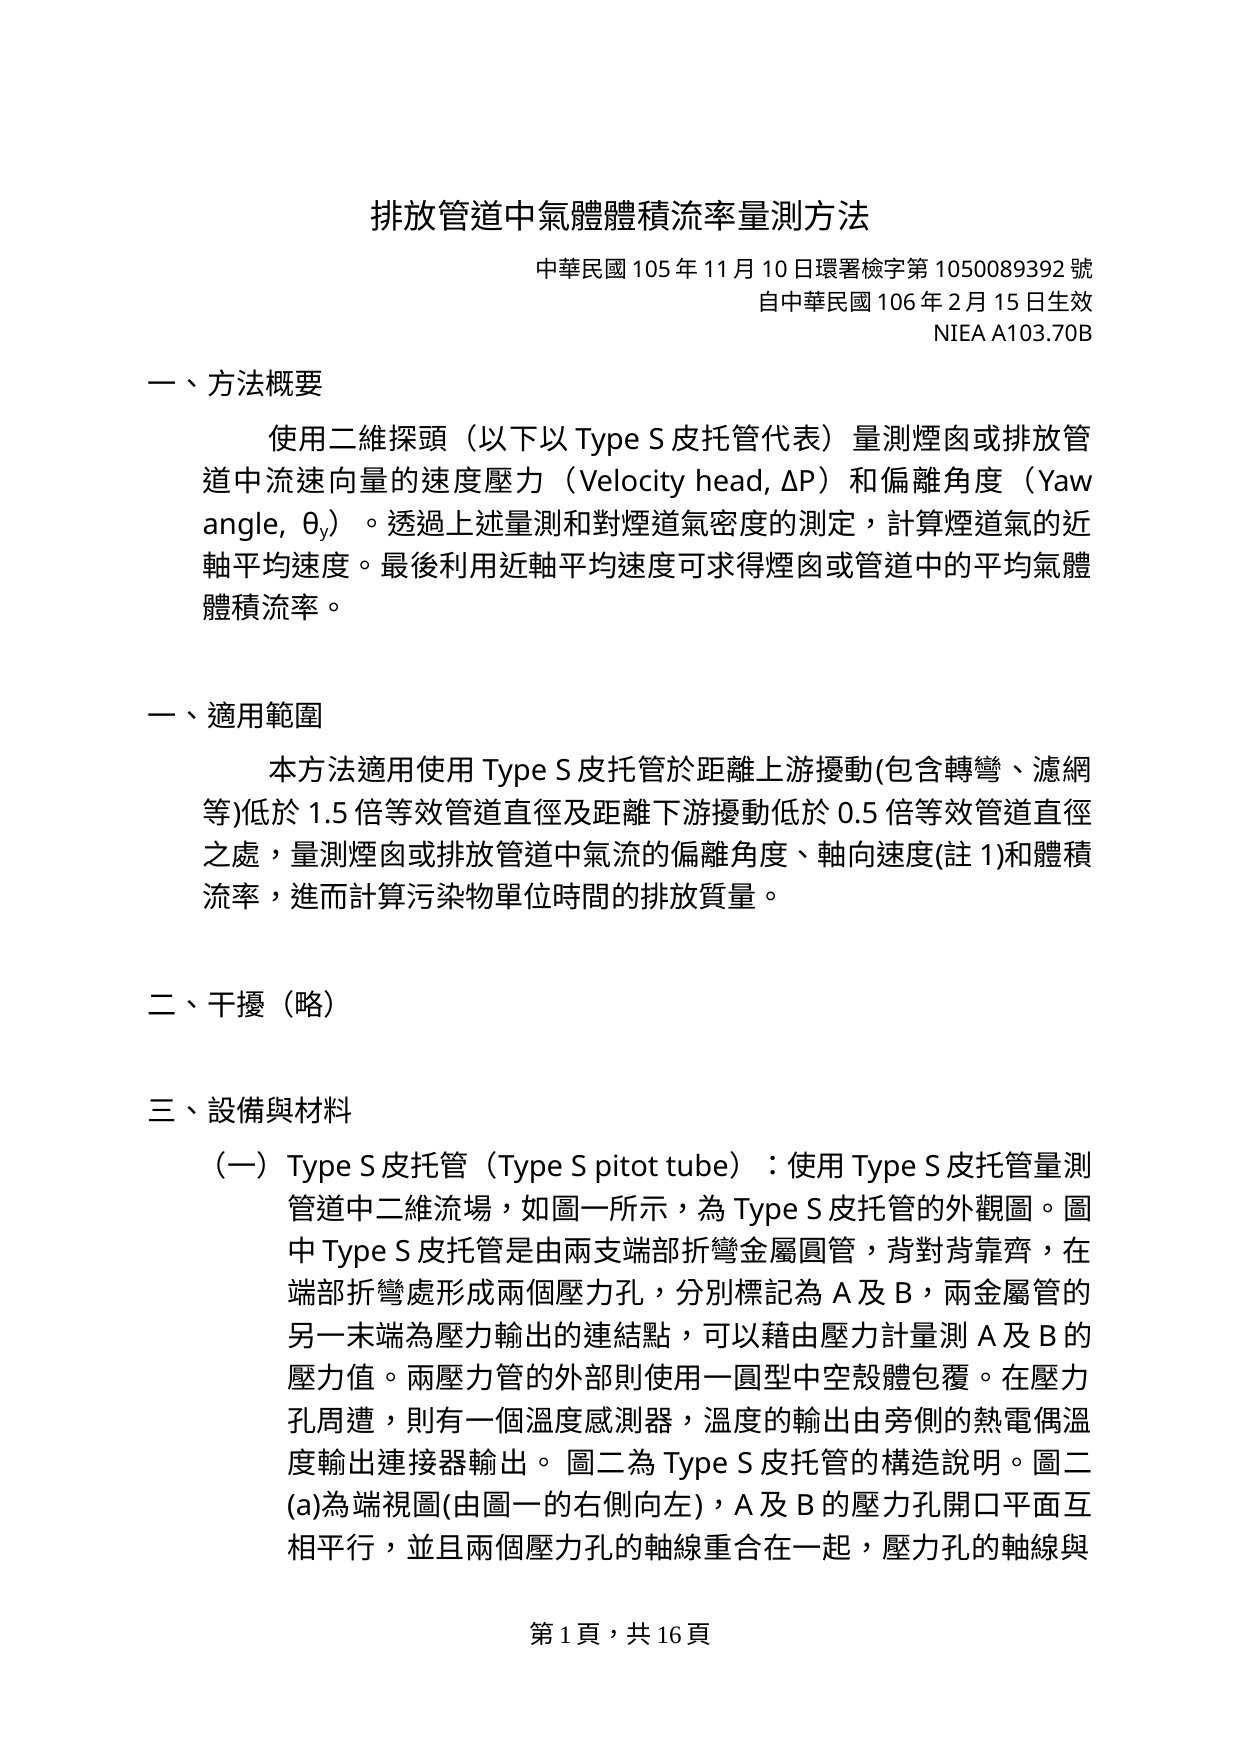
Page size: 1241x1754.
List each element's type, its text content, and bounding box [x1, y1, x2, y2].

list 適用範圍 [148, 692, 1092, 734]
list Type S皮托管（Type S pitot tube）：使用Type S皮托管量測管道中二維流場，如圖一所示，為Type S皮托管的外觀圖。圖中Type S皮托管是由兩支端部折彎金屬圓管，背對背靠齊，在端部折彎處形成兩個壓力孔，分別標記為A及B，兩金屬管的另一末端為壓力輸出的連結點，可以藉由壓力計量測A及B的壓力值。兩壓力管的外部則使用一圓型中空殼體包覆。在壓力孔周遭，則有一個溫度感測器，溫度的輸出由旁側的熱電偶溫度輸出連接器輸出。 圖二為Type S皮托管的構造說明。圖二(a)為端視圖(由圖一的右側向左)，A及B的壓力孔開口平面互相平行，並且兩個壓力孔的軸線重合在一起，壓力孔的軸線與壓力孔的開口平面互相垂直。圖二(b)為上視圖，A及B兩金屬管外殼直徑皆為Dt，A及B壓力孔開口平面至S型式皮托管縱軸(longitudinal axis，即為包覆A及B兩金屬管之中空圓管的軸線)距離分別為PA及PB，PA等於PB， (亦即P = PA=PB)且符合1.05 Dt ≤ P ≤ 1.5 Dt。壓力孔的軸線與排放管道的軸線相平行，稱為皮托管的橫向軸(Transverse tube axis)。 [198, 1143, 1092, 1566]
list 方法概要 [148, 361, 1092, 403]
text 本方法適用使用Type S皮托管於距離上游擾動(包含轉彎、濾網等)低於1.5倍等效管道直徑及距離下游擾動低於0.5倍等效管道直徑之處，量測煙囪或排放管道中氣流的偏離角度、軸向速度(註1)和體積流率，進而計算污染物單位時間的排放質量。 [202, 747, 1092, 916]
list 設備與材料 [148, 1088, 1092, 1130]
text NIEA A103.70B [148, 317, 1092, 348]
text 排放管道中氣體體積流率量測方法 [148, 190, 1092, 238]
list 干擾（略） [148, 981, 1092, 1023]
text 自中華民國106年2月15日生效 [148, 284, 1092, 317]
text 中華民國105年11月10日環署檢字第1050089392號 [148, 250, 1092, 284]
text 使用二維探頭（以下以Type S皮托管代表）量測煙囪或排放管道中流速向量的速度壓力（Velocity head, ΔP）和偏離角度（Yaw angle, θy）。透過上述量測和對煙道氣密度的測定，計算煙道氣的近軸平均速度。最後利用近軸平均速度可求得煙囪或管道中的平均氣體體積流率。 [202, 416, 1092, 627]
